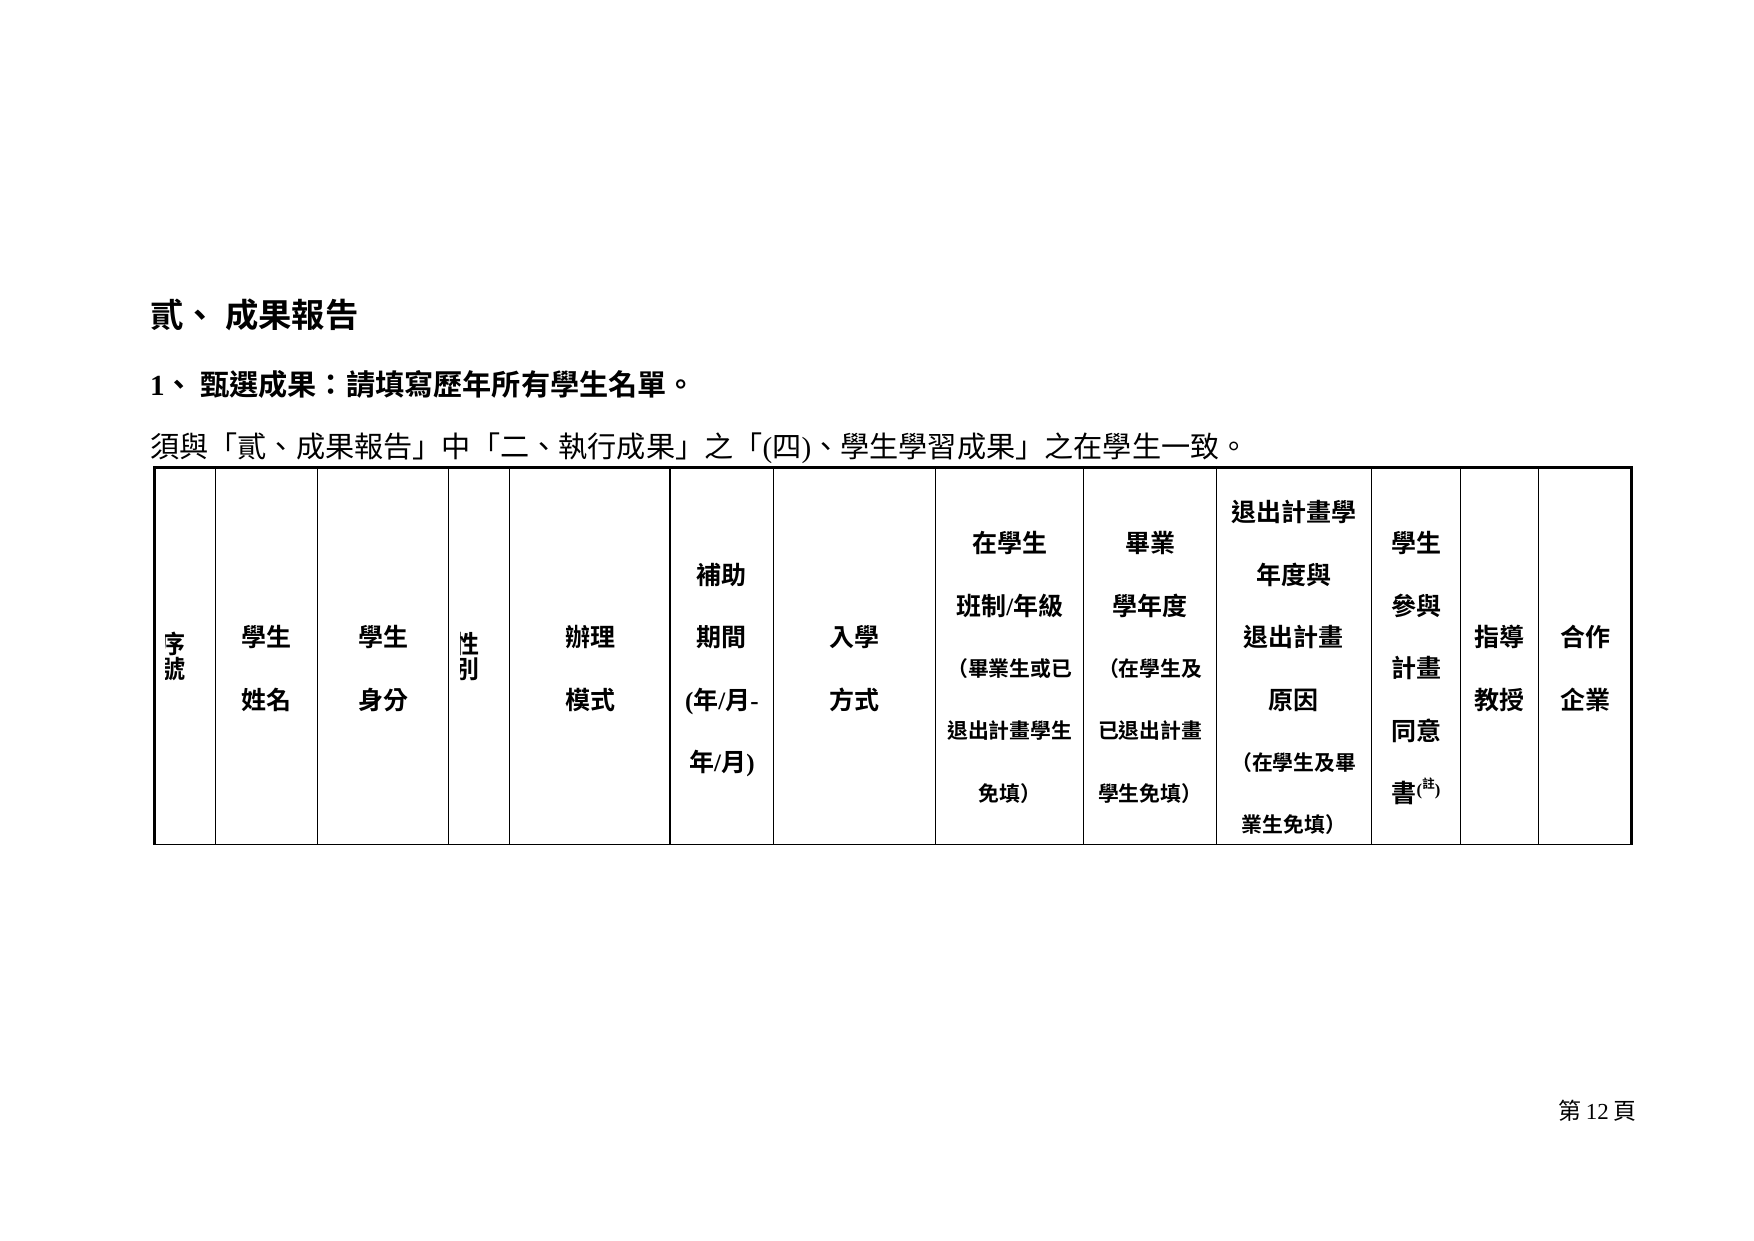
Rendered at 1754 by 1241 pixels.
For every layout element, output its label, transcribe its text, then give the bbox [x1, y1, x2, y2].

table_header 入學 方式 [774, 469, 935, 844]
table_header 退出計畫學年度與 退出計畫 原因 （在學生及畢業生免填） [1217, 469, 1371, 844]
table_header 指導 教授 [1461, 469, 1538, 844]
table_header 性別 [449, 469, 509, 844]
table_header 在學生 班制/年級 （畢業生或已退出計畫學生免填） [936, 469, 1083, 844]
table_header 學生 姓名 [216, 469, 317, 844]
subtitle 成果報告 [150, 271, 1636, 334]
table_header 學生 身分 [318, 469, 448, 844]
list 甄選成果：請填寫歷年所有學生名單。 [150, 341, 1636, 403]
table_header 合作 企業 [1539, 469, 1630, 844]
text 須與「貳、成果報告」中「二、執行成果」之「(四)、學生學習成果」之在學生一致。 [150, 403, 1636, 466]
table_header 學生 參與計畫 同意書(註) [1372, 469, 1460, 844]
table_header 畢業 學年度 （在學生及已退出計畫學生免填） [1084, 469, 1216, 844]
table_header 序號 [156, 469, 215, 844]
table_header 辦理 模式 [510, 469, 669, 844]
table_header 補助 期間 (年/月-年/月) [671, 469, 773, 844]
